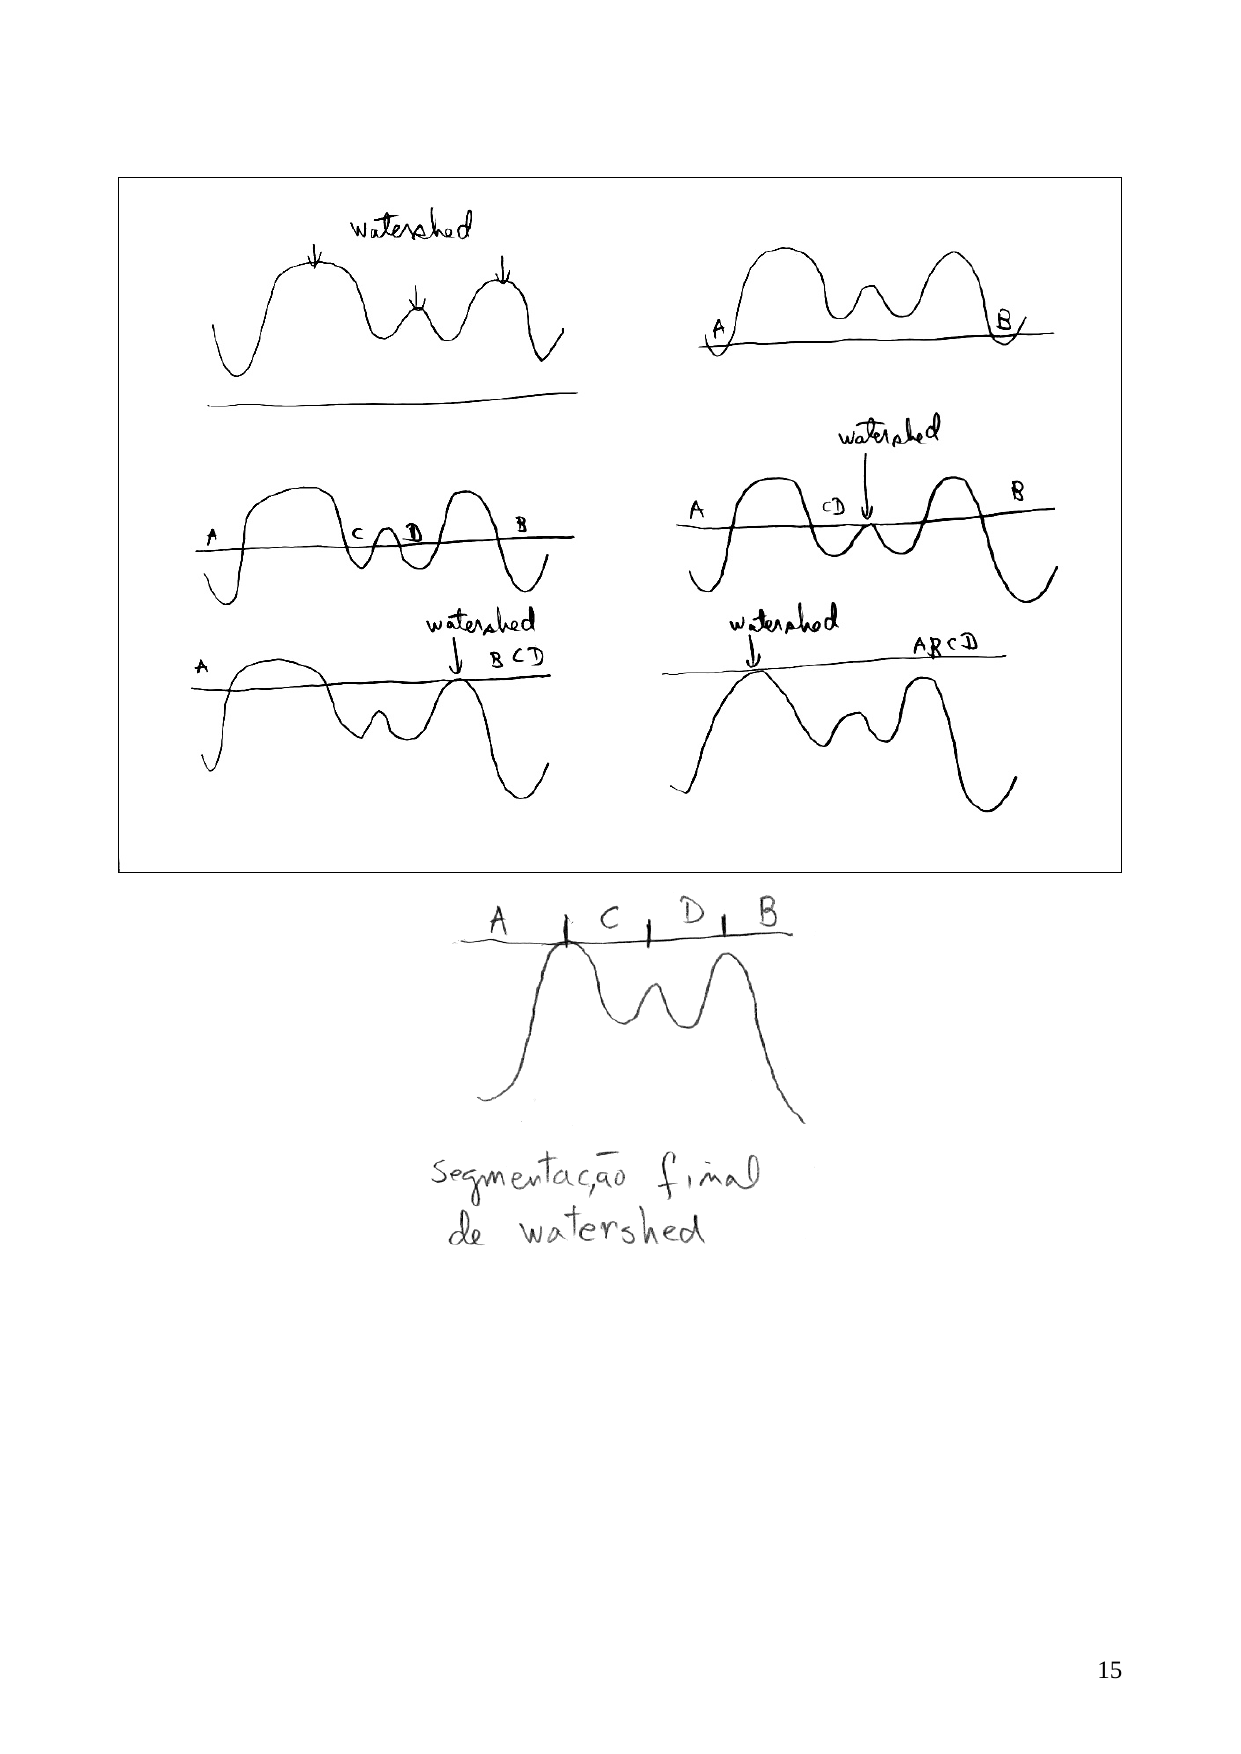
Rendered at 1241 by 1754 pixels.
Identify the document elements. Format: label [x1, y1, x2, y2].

picture [119, 178, 1121, 872]
